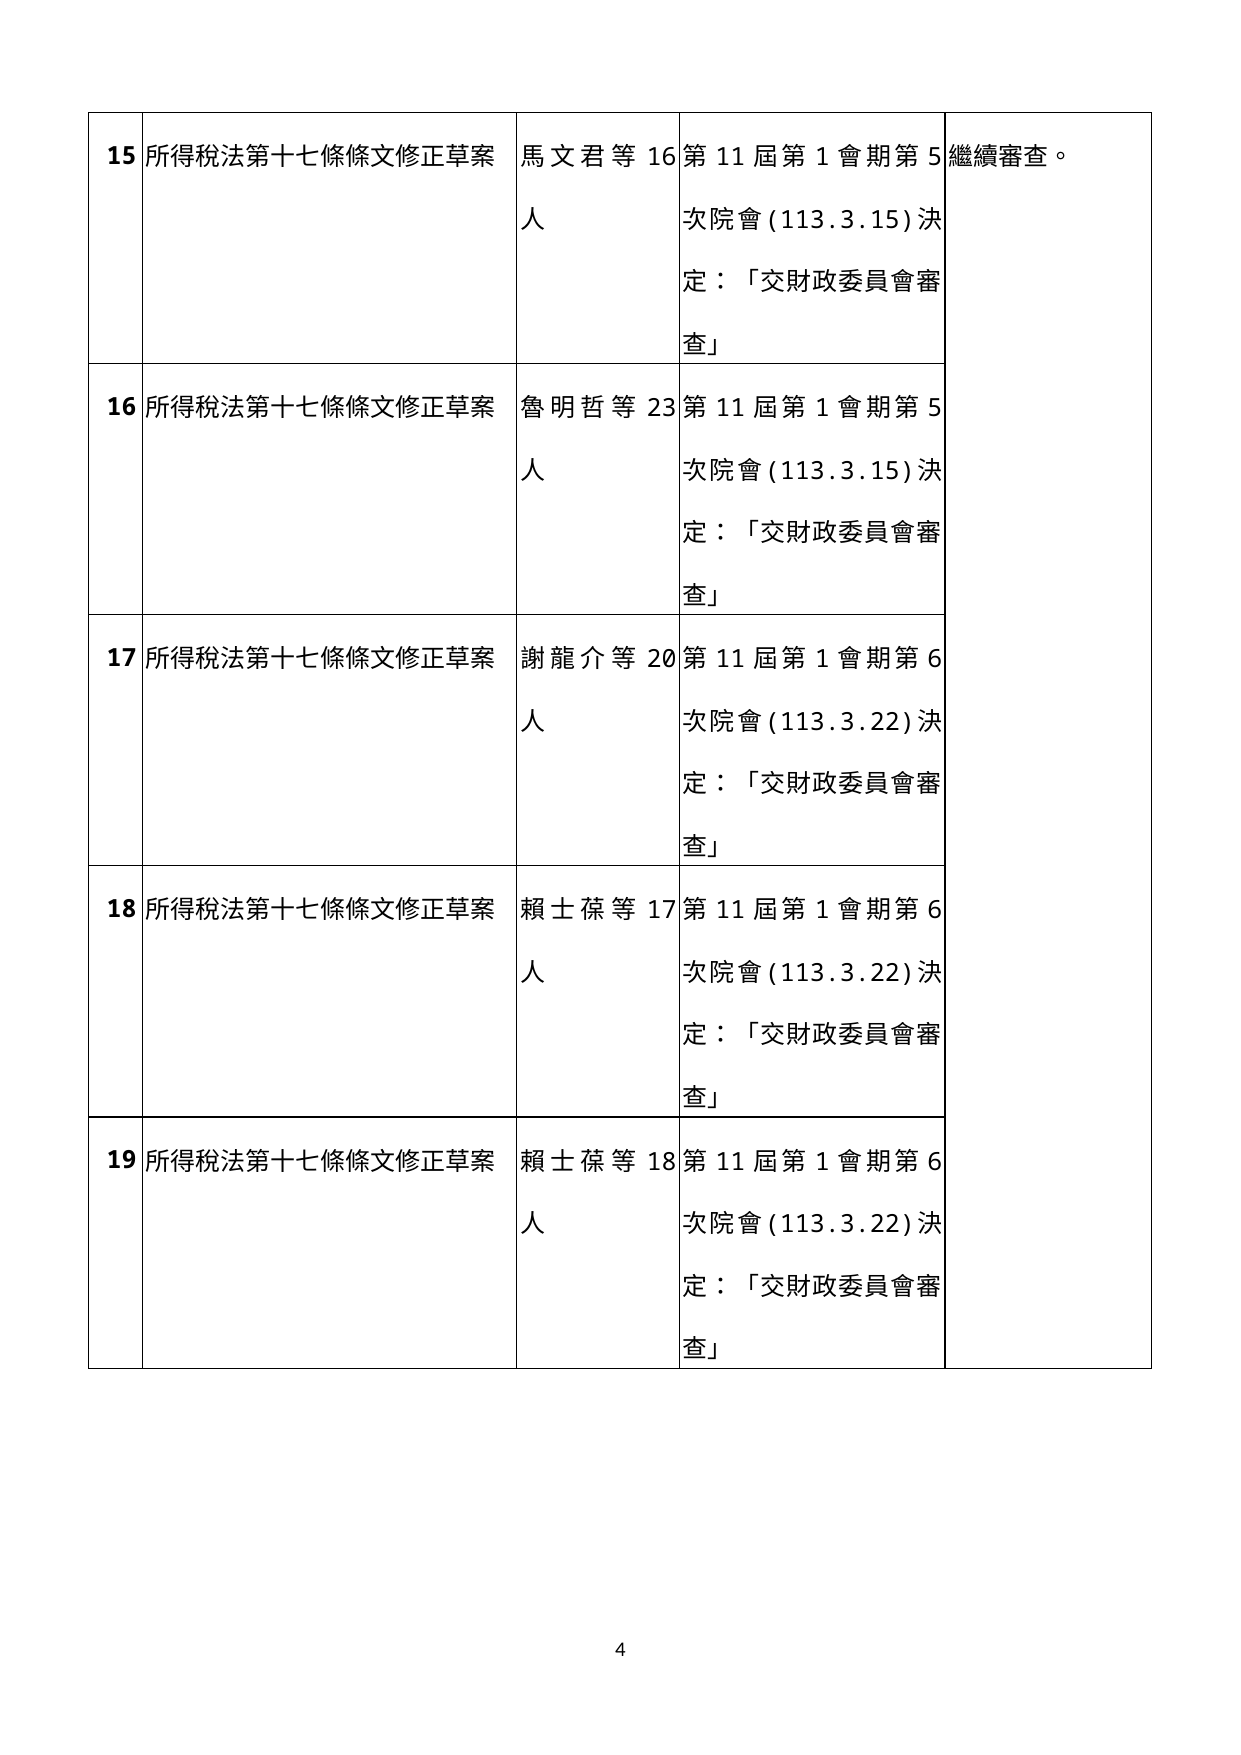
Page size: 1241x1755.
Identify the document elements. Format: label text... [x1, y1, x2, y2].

table_cell [89, 364, 142, 614]
table_cell 第11屆第1會期第5次院會(113.3.15)決定：「交財政委員會審查」 [680, 113, 944, 363]
table_cell 第11屆第1會期第5次院會(113.3.15)決定：「交財政委員會審查」 [680, 364, 944, 614]
table_cell 賴士葆等17人 [517, 866, 679, 1116]
table_cell 第11屆第1會期第6次院會(113.3.22)決定：「交財政委員會審查」 [680, 1118, 944, 1367]
table_cell 所得稅法第十七條條文修正草案 [143, 1118, 516, 1367]
table_cell 謝龍介等20人 [517, 615, 679, 865]
table_cell 魯明哲等23人 [517, 364, 679, 614]
table_cell 第11屆第1會期第6次院會(113.3.22)決定：「交財政委員會審查」 [680, 615, 944, 865]
table_cell [89, 1118, 142, 1367]
table_cell [89, 615, 142, 865]
table_cell [89, 113, 142, 363]
table_cell 繼續審查。 [946, 113, 1151, 1367]
table_cell 馬文君等16人 [517, 113, 679, 363]
table_cell 所得稅法第十七條條文修正草案 [143, 113, 516, 363]
table_cell 賴士葆等18人 [517, 1118, 679, 1367]
table_cell 第11屆第1會期第6次院會(113.3.22)決定：「交財政委員會審查」 [680, 866, 944, 1116]
table_cell 所得稅法第十七條條文修正草案 [143, 615, 516, 865]
table_cell [89, 866, 142, 1116]
table_cell 所得稅法第十七條條文修正草案 [143, 866, 516, 1116]
table_cell 所得稅法第十七條條文修正草案 [143, 364, 516, 614]
